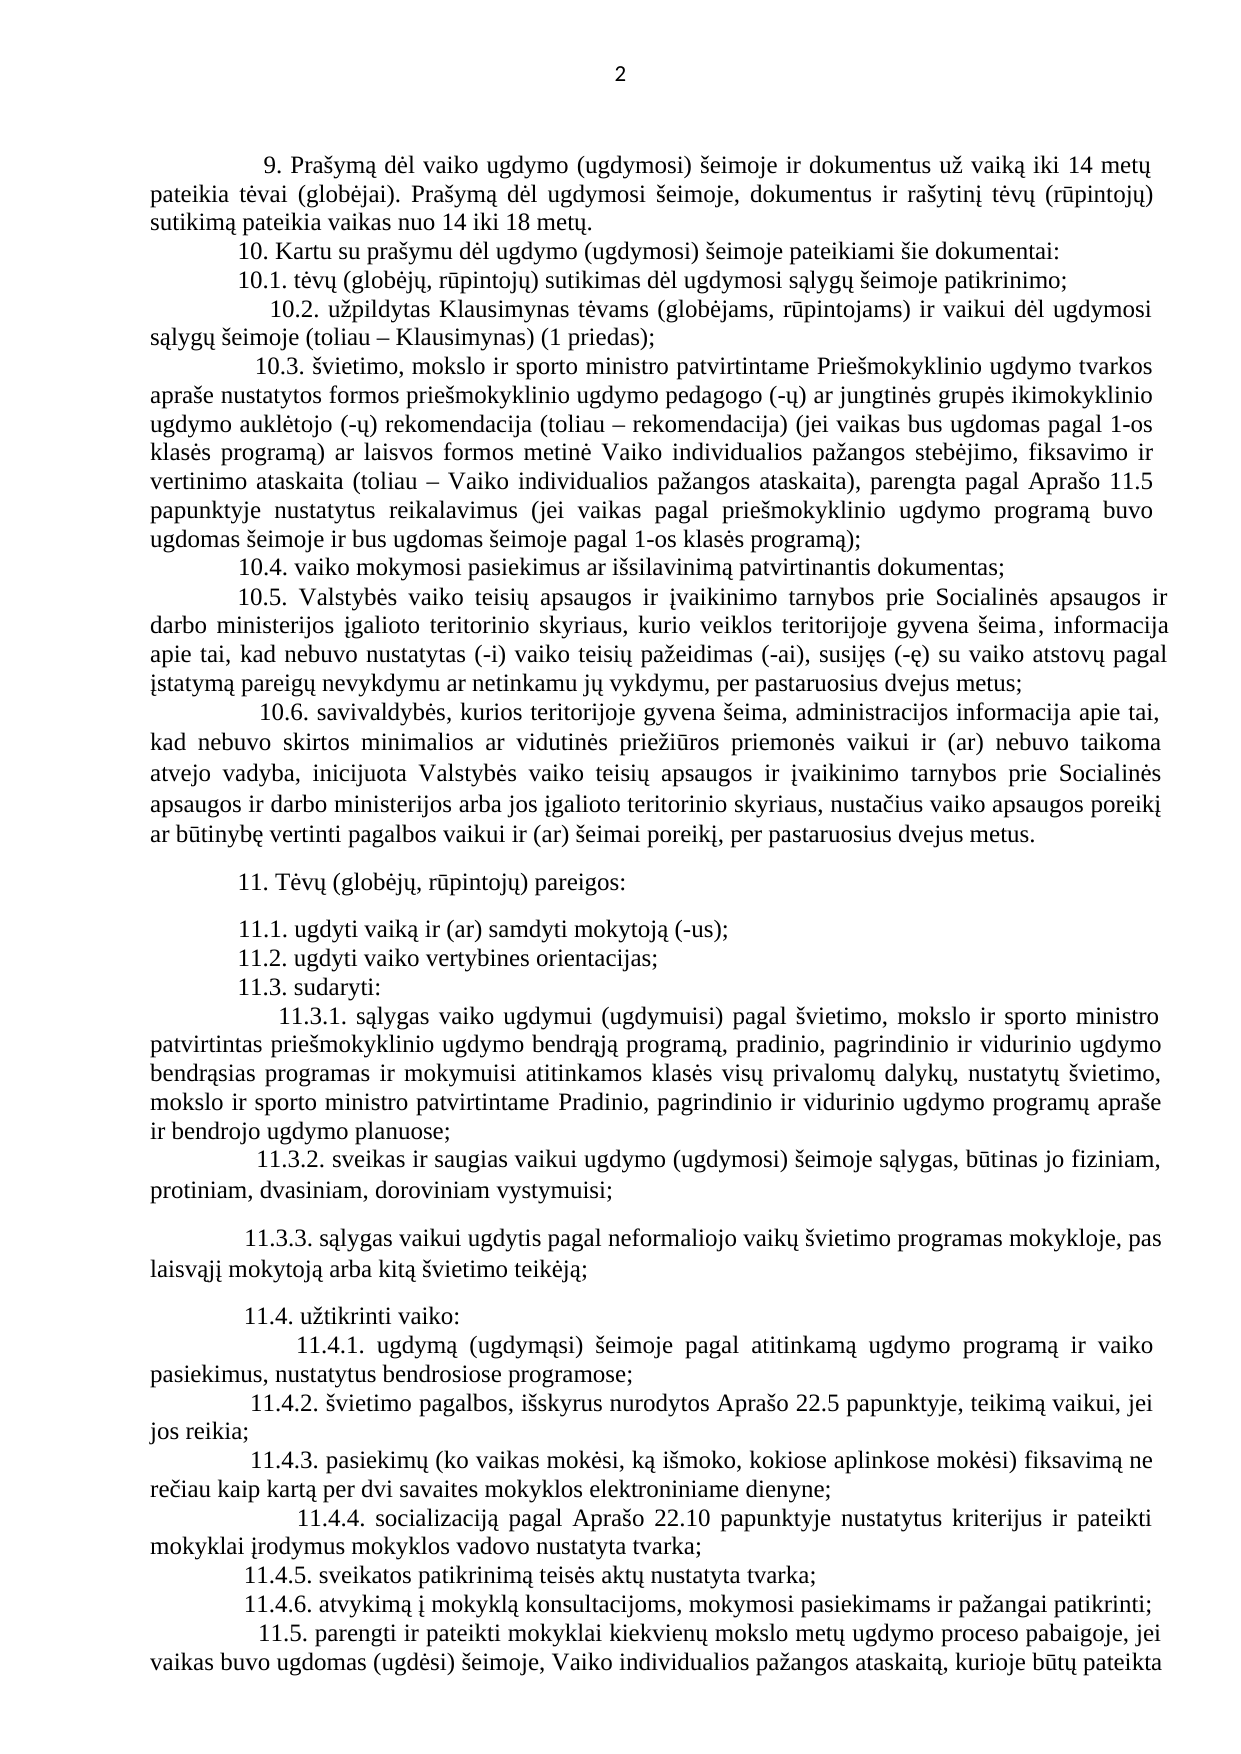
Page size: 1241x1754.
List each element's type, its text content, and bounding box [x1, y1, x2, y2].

text 11.4.3. pasiekimų (ko vaikas mokėsi, ką išmoko, kokiose aplinkose mokėsi) fiksavimą ne rečiau kaip kartą per dvi savaites mokyklos elektroniniame dienyne; [150, 1445, 1154, 1503]
text 11.4.5. sveikatos patikrinimą teisės aktų nustatyta tvarka; [150, 1560, 1154, 1589]
list 11.5. parengti ir pateikti mokyklai kiekvienų mokslo metų ugdymo proceso pabaigoje, jei vaikas buvo ugdomas (ugdėsi) šeimoje, Vaiko individualios pažangos ataskaitą, kurioje būtų pateikta [150, 1618, 1162, 1676]
text 10.2. užpildytas Klausimynas tėvams (globėjams, rūpintojams) ir vaikui dėl ugdymosi sąlygų šeimoje (toliau – Klausimynas) (1 priedas); [150, 294, 1154, 351]
text 10.4. vaiko mokymosi pasiekimus ar išsilavinimą patvirtinantis dokumentas; [150, 552, 1154, 582]
text 9. Prašymą dėl vaiko ugdymo (ugdymosi) šeimoje ir dokumentus už vaiką iki 14 metų pateikia tėvai (globėjai). Prašymą dėl ugdymosi šeimoje, dokumentus ir rašytinį tėvų (rūpintojų) sutikimą pateikia vaikas nuo 14 iki 18 metų. [150, 150, 1154, 236]
text 10.5. Valstybės vaiko teisių apsaugos ir įvaikinimo tarnybos prie Socialinės apsaugos ir darbo ministerijos įgalioto teritorinio skyriaus, kurio veiklos teritorijoje gyvena šeima, informacija apie tai, kad nebuvo nustatytas (-i) vaiko teisių pažeidimas (-ai), susijęs (-ę) su vaiko atstovų pagal įstatymą pareigų nevykdymu ar netinkamu jų vykdymu, per pastaruosius dvejus metus; [150, 582, 1169, 697]
text 11.4.1. ugdymą (ugdymąsi) šeimoje pagal atitinkamą ugdymo programą ir vaiko pasiekimus, nustatytus bendrosiose programose; [150, 1330, 1154, 1388]
list 11. Tėvų (globėjų, rūpintojų) pareigos: [150, 867, 1162, 896]
text 11.4.6. atvykimą į mokyklą konsultacijoms, mokymosi pasiekimams ir pažangai patikrinti; [150, 1589, 1154, 1618]
list 11.1. ugdyti vaiką ir (ar) samdyti mokytoją (-us); [150, 914, 1162, 943]
text 11.4.2. švietimo pagalbos, išskyrus nurodytos Aprašo 22.5 papunktyje, teikimą vaikui, jei jos reikia; [150, 1388, 1154, 1445]
text 10. Kartu su prašymu dėl ugdymo (ugdymosi) šeimoje pateikiami šie dokumentai: [150, 236, 1154, 265]
list 11.3.1. sąlygas vaiko ugdymui (ugdymuisi) pagal švietimo, mokslo ir sporto ministro patvirtintas priešmokyklinio ugdymo bendrąją programą, pradinio, pagrindinio ir vidurinio ugdymo bendrąsias programas ir mokymuisi atitinkamos klasės visų privalomų dalykų, nustatytų švietimo, mokslo ir sporto ministro patvirtintame Pradinio, pagrindinio ir vidurinio ugdymo programų apraše ir bendrojo ugdymo planuose; [150, 1001, 1162, 1144]
list 11.2. ugdyti vaiko vertybines orientacijas; [150, 943, 1162, 972]
text 10.3. švietimo, mokslo ir sporto ministro patvirtintame Priešmokyklinio ugdymo tvarkos apraše nustatytos formos priešmokyklinio ugdymo pedagogo (-ų) ar jungtinės grupės ikimokyklinio ugdymo auklėtojo (-ų) rekomendacija (toliau – rekomendacija) (jei vaikas bus ugdomas pagal 1-os klasės programą) ar laisvos formos metinė Vaiko individualios pažangos stebėjimo, fiksavimo ir vertinimo ataskaita (toliau – Vaiko individualios pažangos ataskaita), parengta pagal Aprašo 11.5 papunktyje nustatytus reikalavimus (jei vaikas pagal priešmokyklinio ugdymo programą buvo ugdomas šeimoje ir bus ugdomas šeimoje pagal 1-os klasės programą); [150, 351, 1154, 552]
text 10.1. tėvų (globėjų, rūpintojų) sutikimas dėl ugdymosi sąlygų šeimoje patikrinimo; [150, 265, 1154, 294]
list 11.3. sudaryti: [150, 972, 1162, 1001]
list 10.6. savivaldybės, kurios teritorijoje gyvena šeima, administracijos informacija apie tai, kad nebuvo skirtos minimalios ar vidutinės priežiūros priemonės vaikui ir (ar) nebuvo taikoma atvejo vadyba, inicijuota Valstybės vaiko teisių apsaugos ir įvaikinimo tarnybos prie Socialinės apsaugos ir darbo ministerijos arba jos įgalioto teritorinio skyriaus, nustačius vaiko apsaugos poreikį ar būtinybę vertinti pagalbos vaikui ir (ar) šeimai poreikį, per pastaruosius dvejus metus. [150, 697, 1162, 848]
list 11.3.2. sveikas ir saugias vaikui ugdymo (ugdymosi) šeimoje sąlygas, būtinas jo fiziniam, protiniam, dvasiniam, doroviniam vystymuisi; [150, 1144, 1162, 1204]
list 11.3.3. sąlygas vaikui ugdytis pagal neformaliojo vaikų švietimo programas mokykloje, pas laisvąjį mokytoją arba kitą švietimo teikėją; [150, 1223, 1162, 1283]
text 11.4.4. socializaciją pagal Aprašo 22.10 papunktyje nustatytus kriterijus ir pateikti mokyklai įrodymus mokyklos vadovo nustatyta tvarka; [150, 1503, 1154, 1560]
list 11.4. užtikrinti vaiko: [150, 1301, 1162, 1330]
